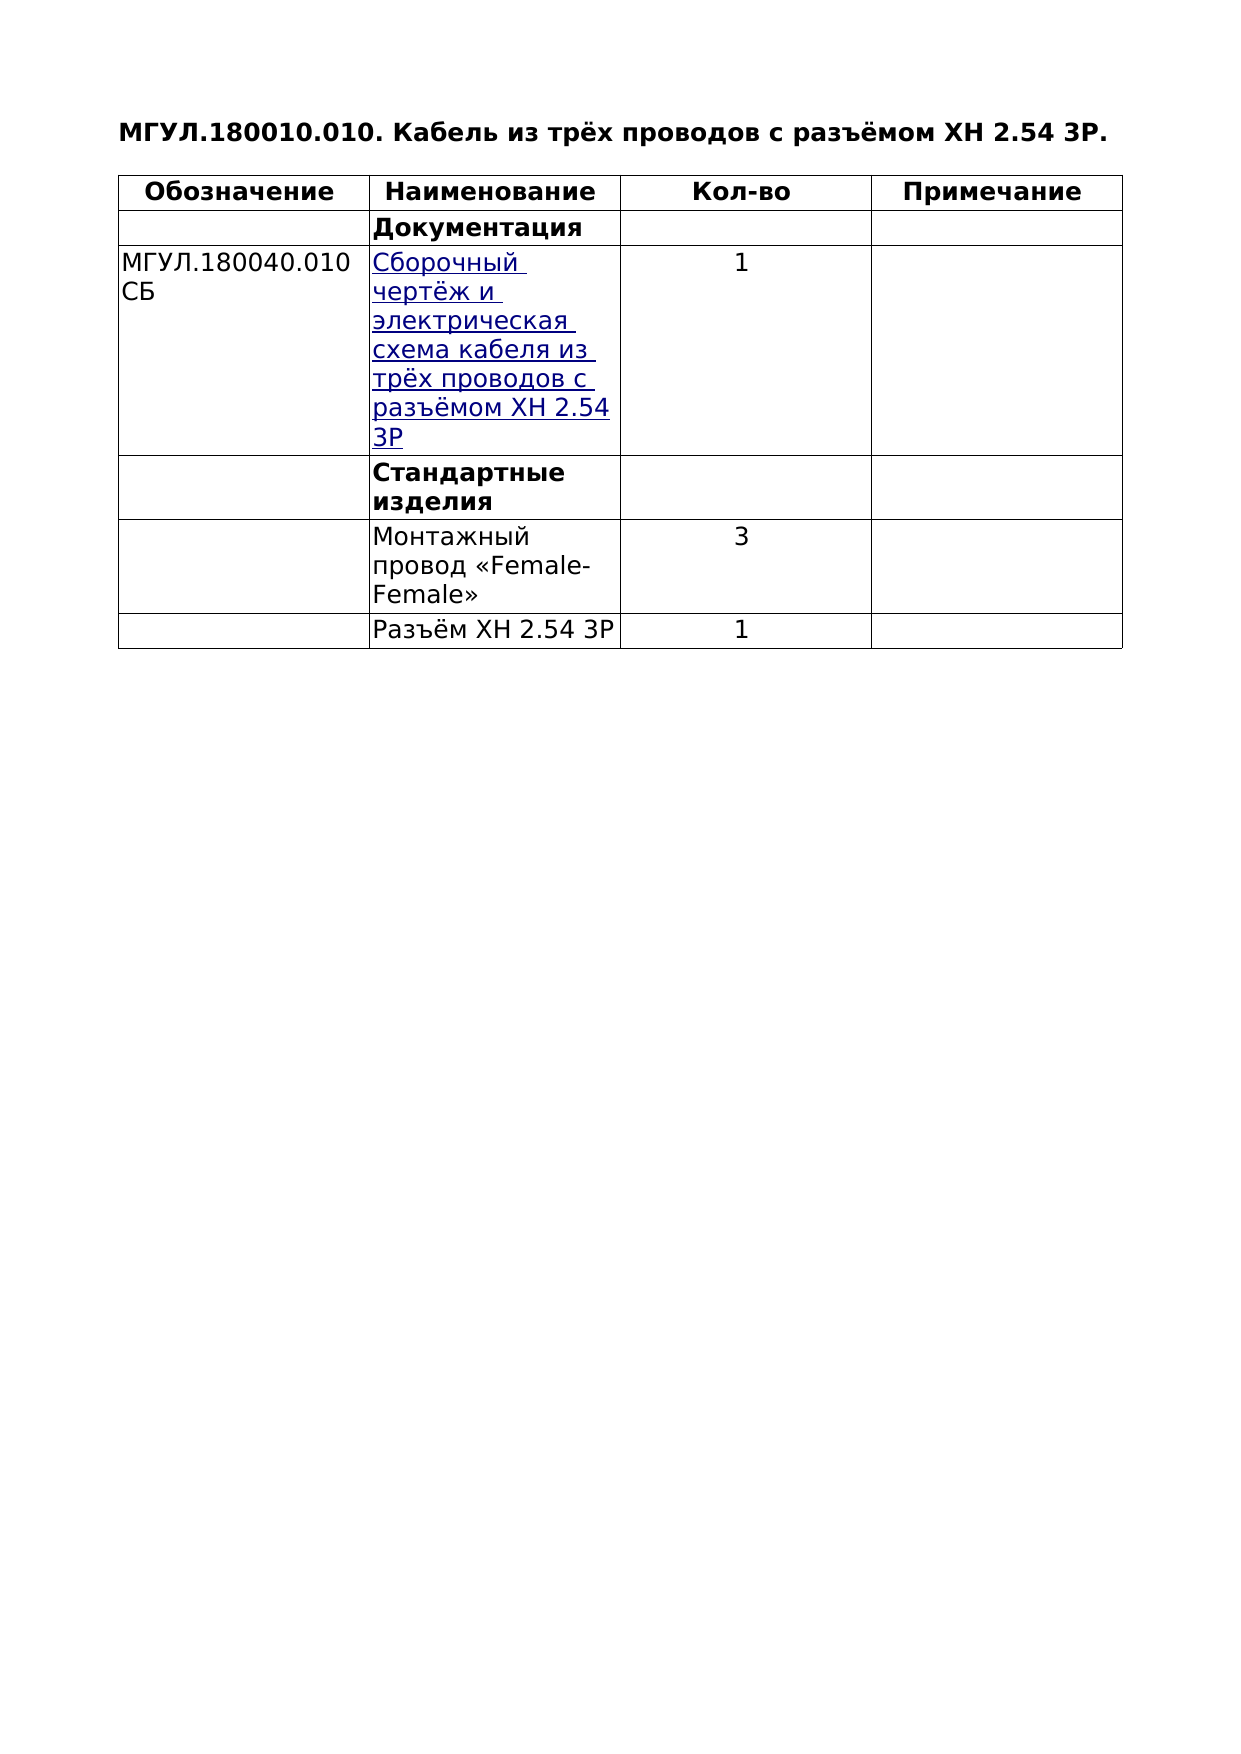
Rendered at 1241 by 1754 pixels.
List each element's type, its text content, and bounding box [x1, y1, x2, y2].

table_cell [872, 246, 1122, 455]
table_cell Разъём XH 2.54 3P [370, 614, 620, 648]
table_cell [119, 456, 369, 519]
table_cell [119, 614, 369, 648]
table_cell [621, 211, 871, 245]
table_cell [872, 520, 1122, 613]
table_cell [872, 614, 1122, 648]
table_header Наименование [370, 176, 620, 210]
table_header Кол-во [621, 176, 871, 210]
table_cell [119, 520, 369, 613]
table_cell [621, 456, 871, 519]
table_cell 3 [621, 520, 871, 613]
table_cell Стандартные изделия [370, 456, 620, 519]
table_cell Сборочный чертёж и электрическая схема кабеля из трёх проводов с разъёмом XH 2.54 3P [370, 246, 620, 455]
table_cell Документация [370, 211, 620, 245]
table_cell [872, 456, 1122, 519]
table_cell МГУЛ.180040.010СБ [119, 246, 369, 455]
table_cell 1 [621, 614, 871, 648]
table_header Обозначение [119, 176, 369, 210]
table_cell [119, 211, 369, 245]
table_header Примечание [872, 176, 1122, 210]
table_cell Монтажный провод «Female-Female» [370, 520, 620, 613]
table_cell 1 [621, 246, 871, 455]
table_cell [872, 211, 1122, 245]
text МГУЛ.180010.010. Кабель из трёх проводов с разъёмом XH 2.54 3P. [118, 118, 1122, 147]
